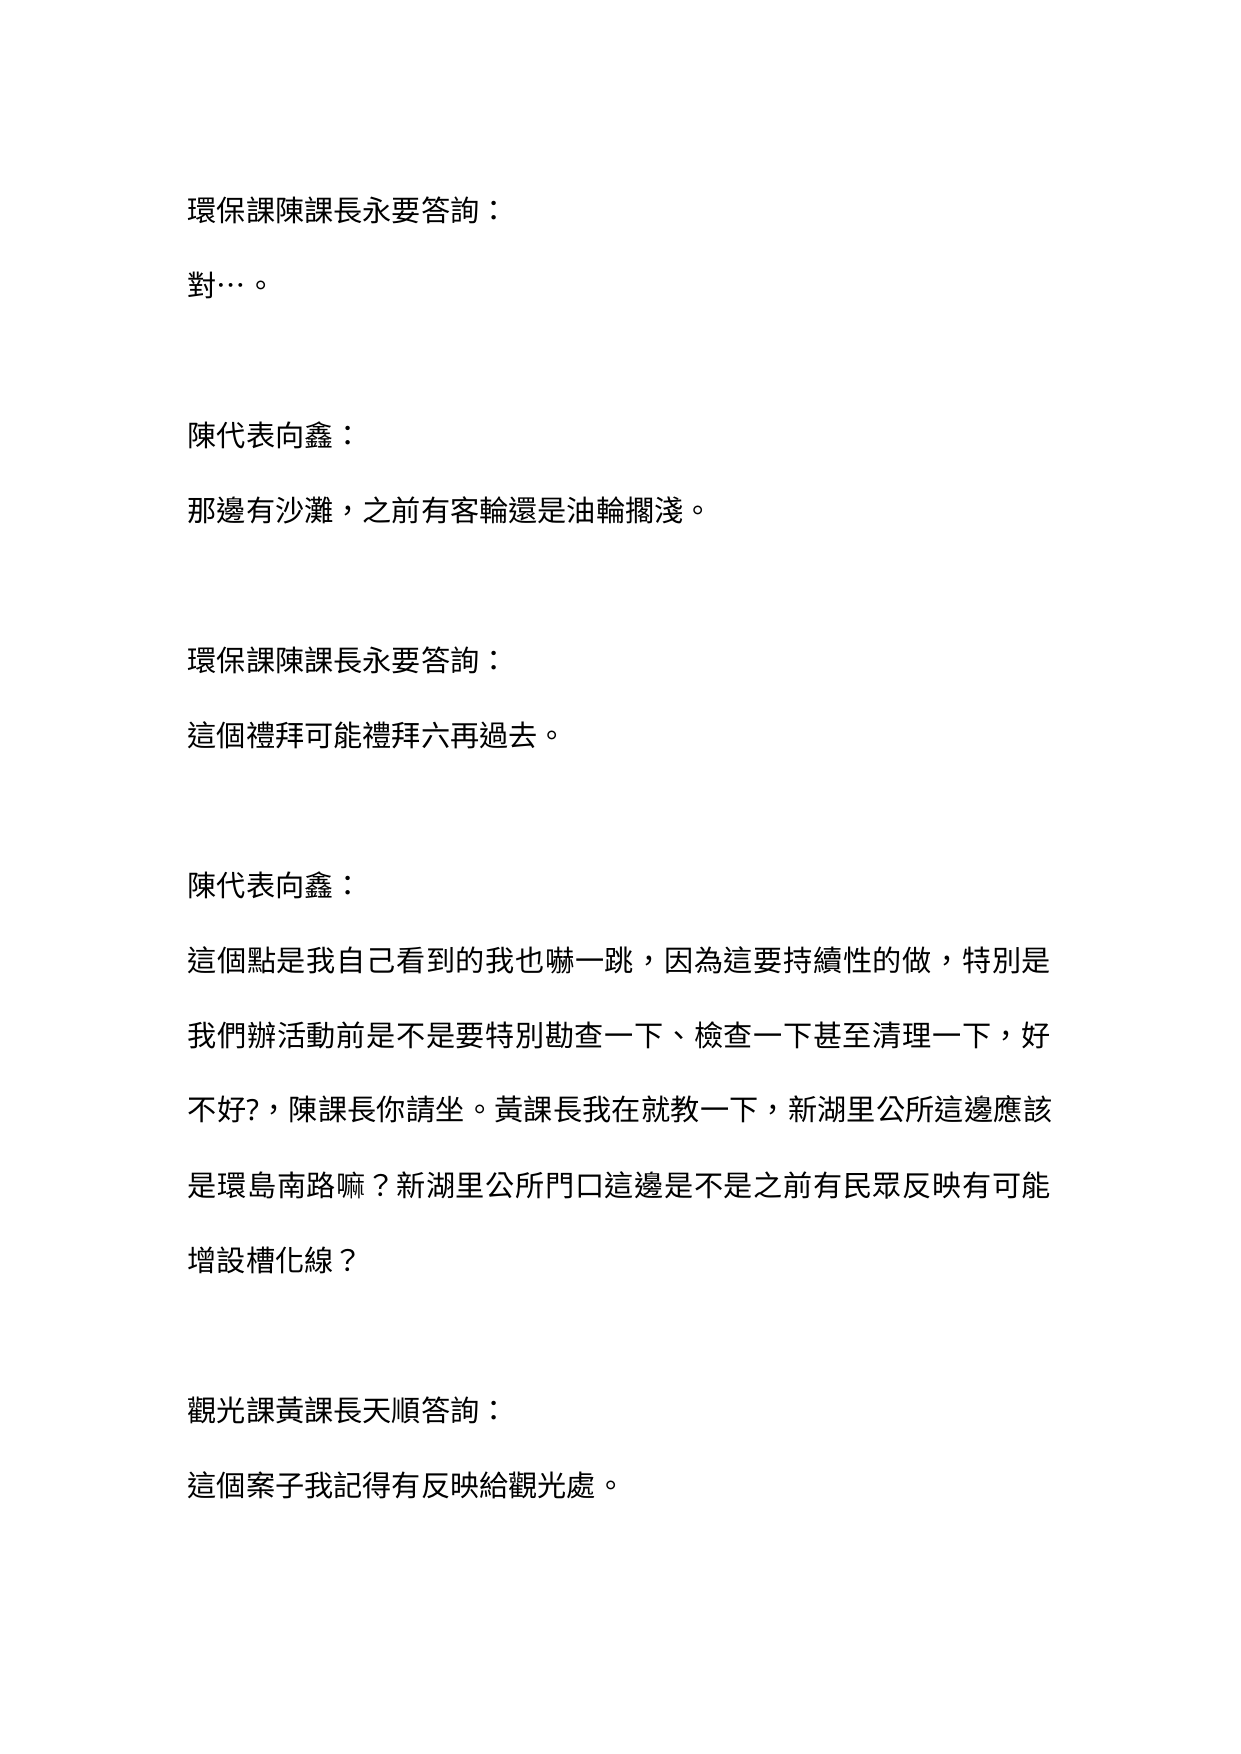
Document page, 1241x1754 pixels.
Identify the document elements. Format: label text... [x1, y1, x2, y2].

text 那邊有沙灘，之前有客輪還是油輪擱淺。 [187, 464, 1053, 539]
text 環保課陳課長永要答詢： [187, 164, 1053, 239]
text 環保課陳課長永要答詢： [187, 614, 1053, 689]
text 觀光課黃課長天順答詢： [187, 1364, 1053, 1439]
text 這個禮拜可能禮拜六再過去。 [187, 689, 1053, 764]
text 這個點是我自己看到的我也嚇一跳，因為這要持續性的做，特別是我們辦活動前是不是要特別勘查一下、檢查一下甚至清理一下，好不好?，陳課長你請坐。黃課長我在就教一下，新湖里公所這邊應該是環島南路嘛？新湖里公所門口這邊是不是之前有民眾反映有可能增設槽化線？ [187, 914, 1053, 1289]
text 陳代表向鑫： [187, 839, 1053, 914]
text 對…。 [187, 239, 1053, 314]
text 陳代表向鑫： [187, 389, 1053, 464]
text 這個案子我記得有反映給觀光處。 [187, 1439, 1053, 1514]
